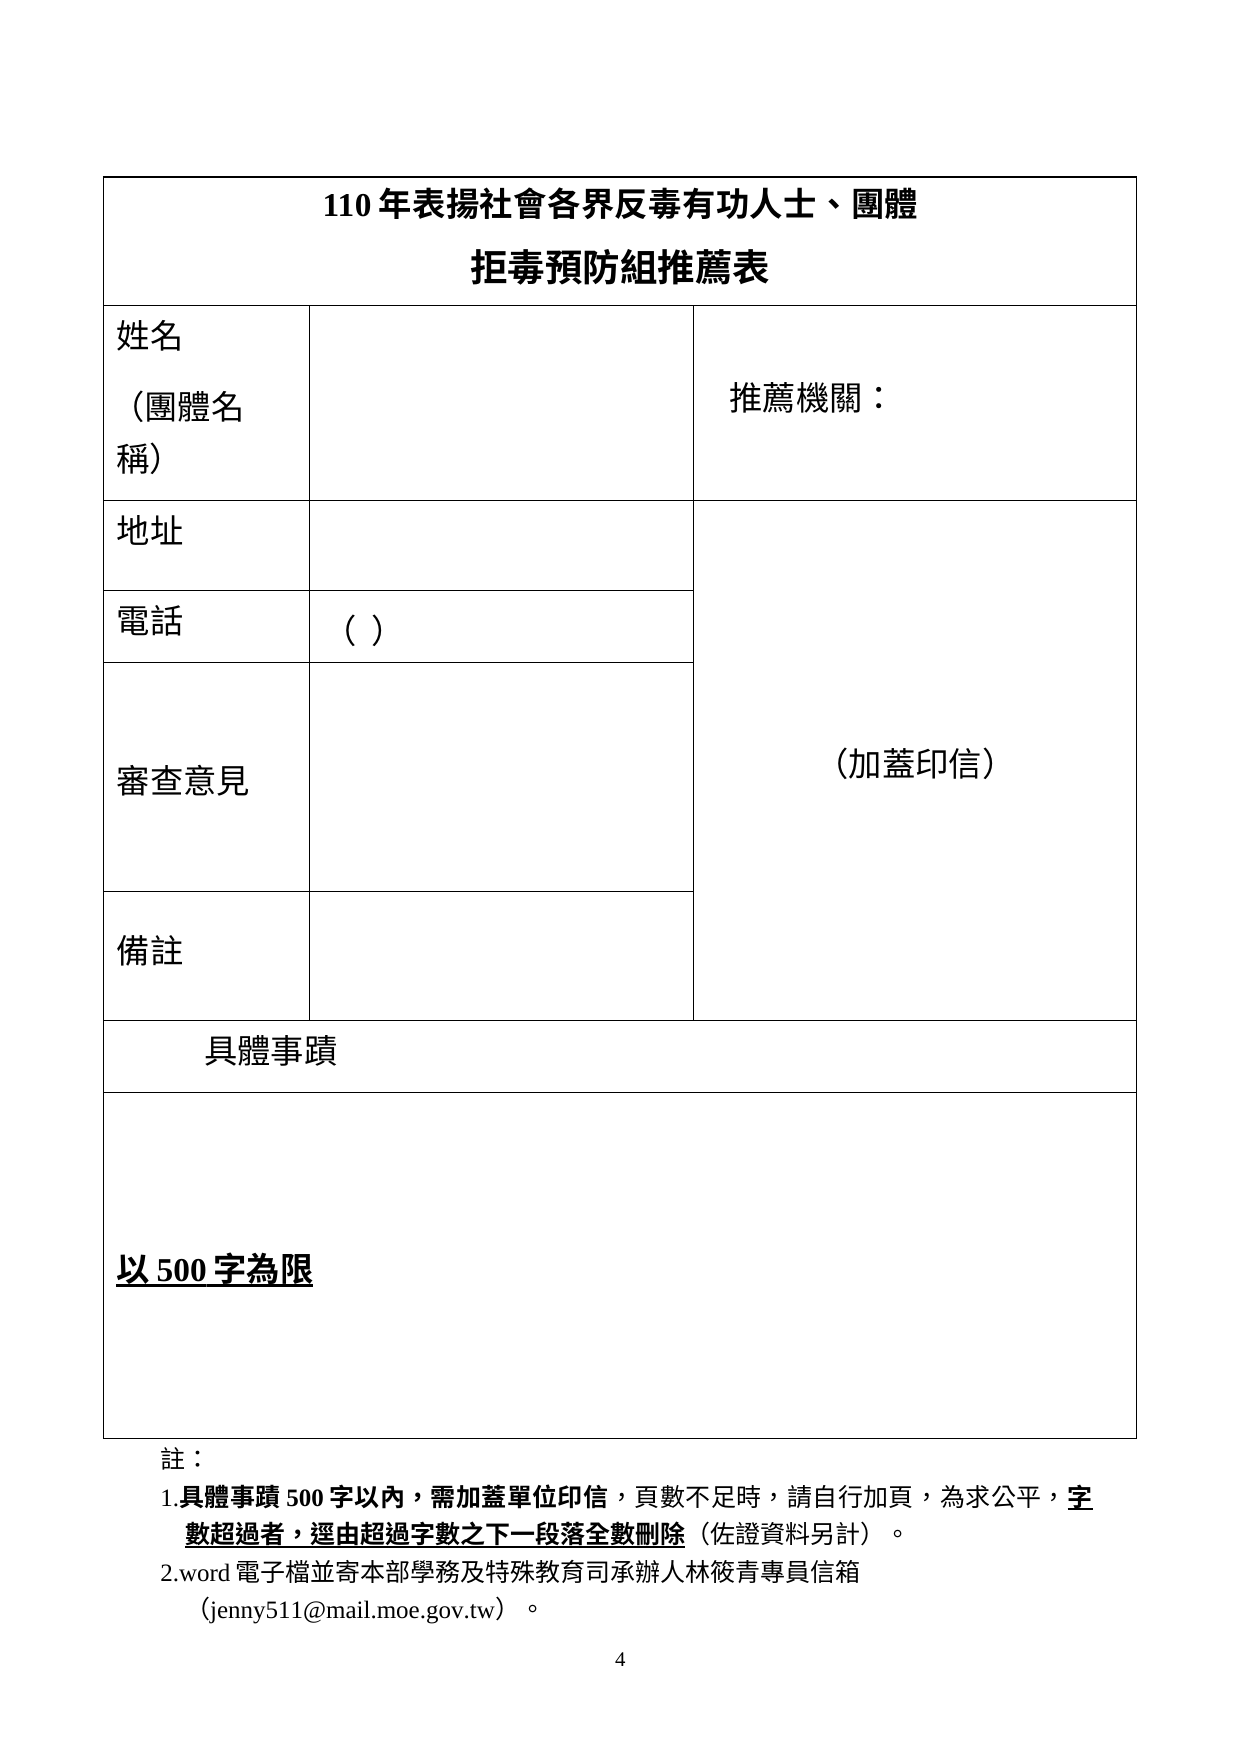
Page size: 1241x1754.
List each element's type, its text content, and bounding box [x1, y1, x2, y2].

table_cell （ ） [310, 591, 693, 662]
text 1.具體事蹟500字以內，需加蓋單位印信，頁數不足時，請自行加頁，為求公平，字數超過者，逕由超過字數之下一段落全數刪除（佐證資料另計）。 [160, 1476, 1092, 1551]
table_cell 地址 [104, 501, 309, 590]
table_cell 具體事蹟 [104, 1021, 1136, 1092]
table_header 110年表揚社會各界反毒有功人士、團體 拒毒預防組推薦表 [104, 178, 1136, 305]
table_cell 電話 [104, 591, 309, 662]
table_cell 姓名 （團體名稱） [104, 306, 309, 500]
table_cell [310, 501, 693, 590]
table_cell [310, 663, 693, 891]
table_cell 審查意見 [104, 663, 309, 891]
table_cell [310, 892, 693, 1020]
table_cell 備註 [104, 892, 309, 1020]
table_cell （加蓋印信） [694, 501, 1136, 1020]
text 2.word電子檔並寄本部學務及特殊教育司承辦人林筱青專員信箱（jenny511@mail.moe.gov.tw）。 [160, 1551, 1092, 1626]
text 註： [160, 1439, 1092, 1476]
table_cell 推薦機關： [694, 306, 1136, 500]
table_cell 以500字為限 [104, 1093, 1136, 1438]
table_cell [310, 306, 693, 500]
